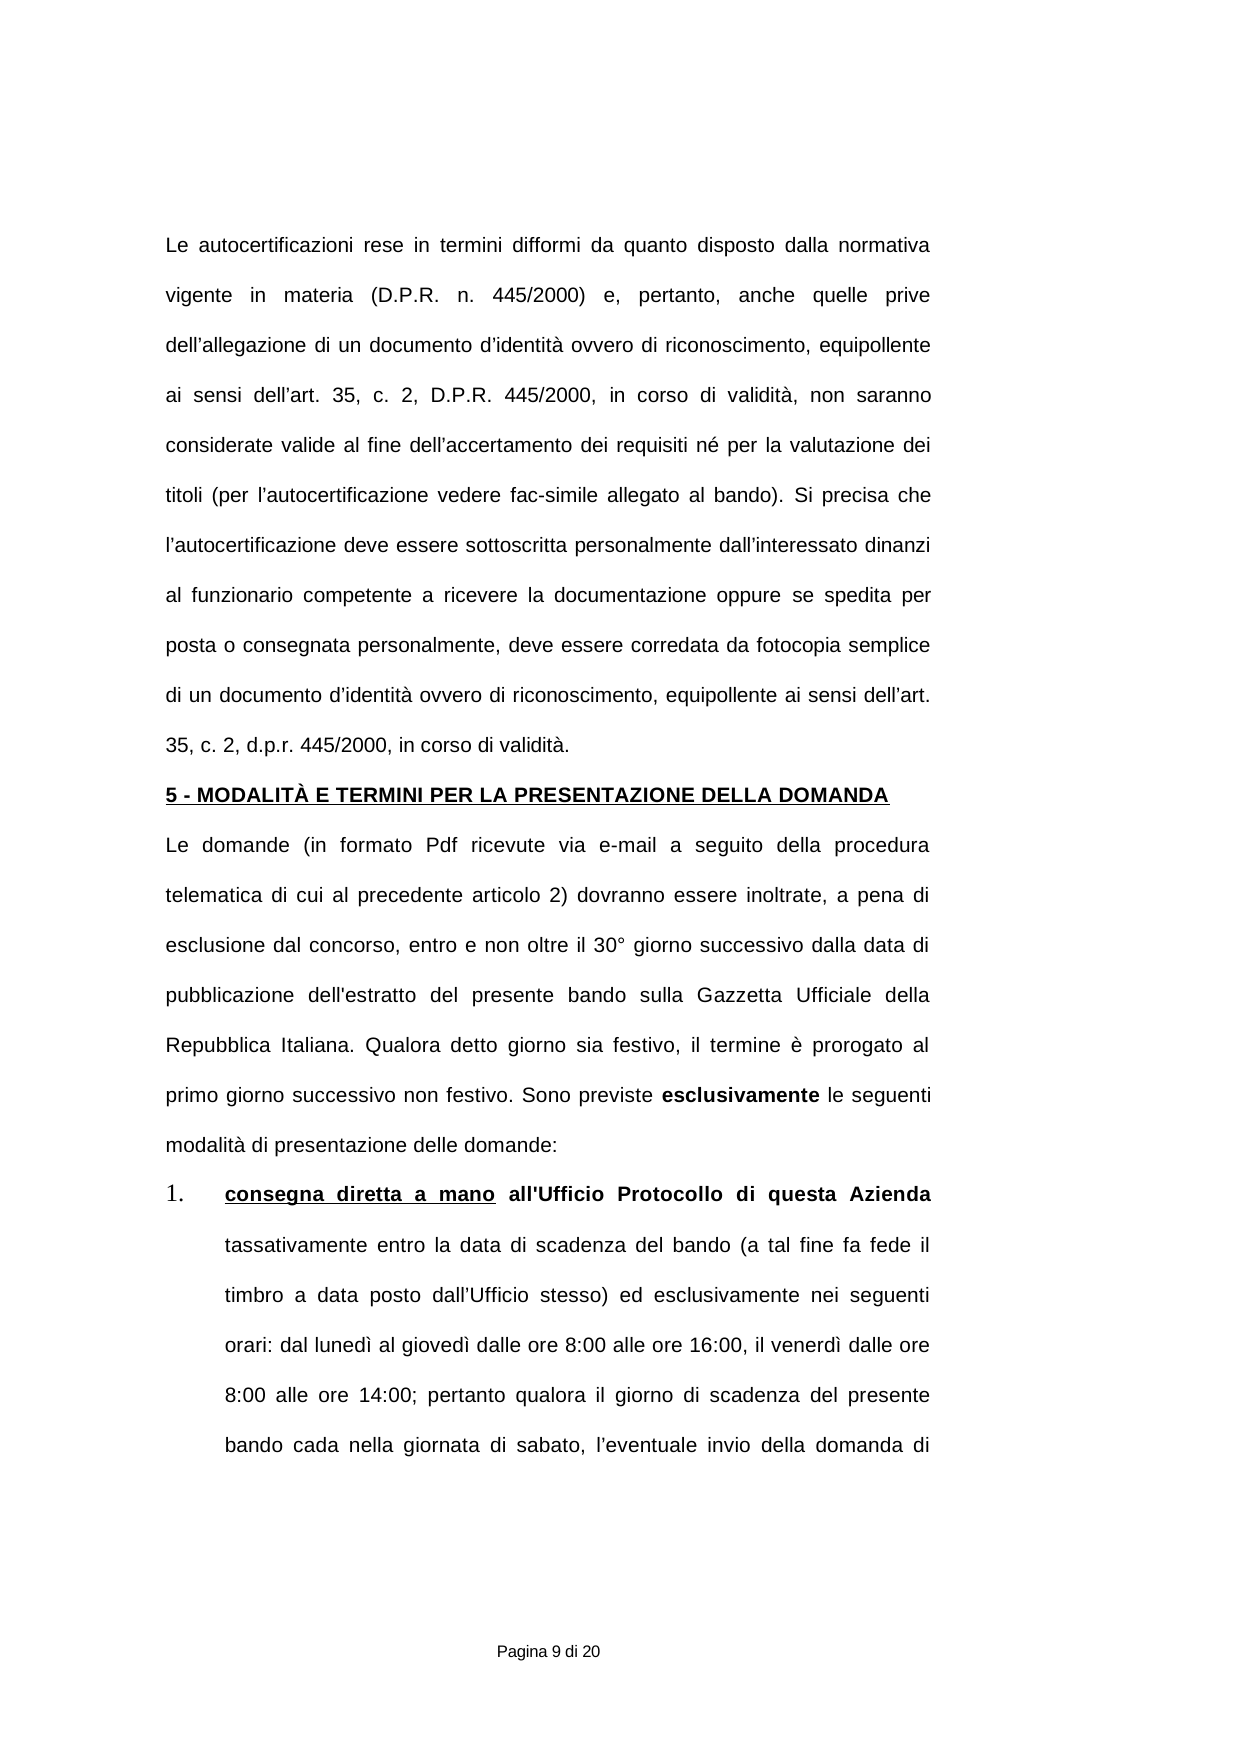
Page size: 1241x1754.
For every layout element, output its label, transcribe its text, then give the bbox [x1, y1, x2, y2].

list consegna diretta a mano all'Ufficio Protocollo di questa Azienda tassativamente entro la data di scadenza del bando (a tal fine fa fede il timbro a data posto dall’Ufficio stesso) ed esclusivamente nei seguenti orari: dal lunedì al giovedì dalle ore 8:00 alle ore 16:00, il venerdì dalle ore 8:00 alle ore 14:00; pertanto qualora il giorno di scadenza del presente bando cada nella giornata di sabato, l’eventuale invio della domanda di [165, 1157, 931, 1457]
text 5 - MODALITÀ E TERMINI PER LA PRESENTAZIONE DELLA DOMANDA [165, 757, 931, 807]
text Le domande (in formato Pdf ricevute via e-mail a seguito della procedura telematica di cui al precedente articolo 2) dovranno essere inoltrate, a pena di esclusione dal concorso, entro e non oltre il 30° giorno successivo dalla data di pubblicazione dell'estratto del presente bando sulla Gazzetta Ufficiale della Repubblica Italiana. Qualora detto giorno sia festivo, il termine è prorogato al primo giorno successivo non festivo. Sono previste esclusivamente le seguenti modalità di presentazione delle domande: [165, 807, 931, 1157]
text Le autocertificazioni rese in termini difformi da quanto disposto dalla normativa vigente in materia (D.P.R. n. 445/2000) e, pertanto, anche quelle prive dell’allegazione di un documento d’identità ovvero di riconoscimento, equipollente ai sensi dell’art. 35, c. 2, D.P.R. 445/2000, in corso di validità, non saranno considerate valide al fine dell’accertamento dei requisiti né per la valutazione dei titoli (per l’autocertificazione vedere fac-simile allegato al bando). Si precisa che l’autocertificazione deve essere sottoscritta personalmente dall’interessato dinanzi al funzionario competente a ricevere la documentazione oppure se spedita per posta o consegnata personalmente, deve essere corredata da fotocopia semplice di un documento d’identità ovvero di riconoscimento, equipollente ai sensi dell’art. 35, c. 2, d.p.r. 445/2000, in corso di validità. [165, 207, 931, 757]
